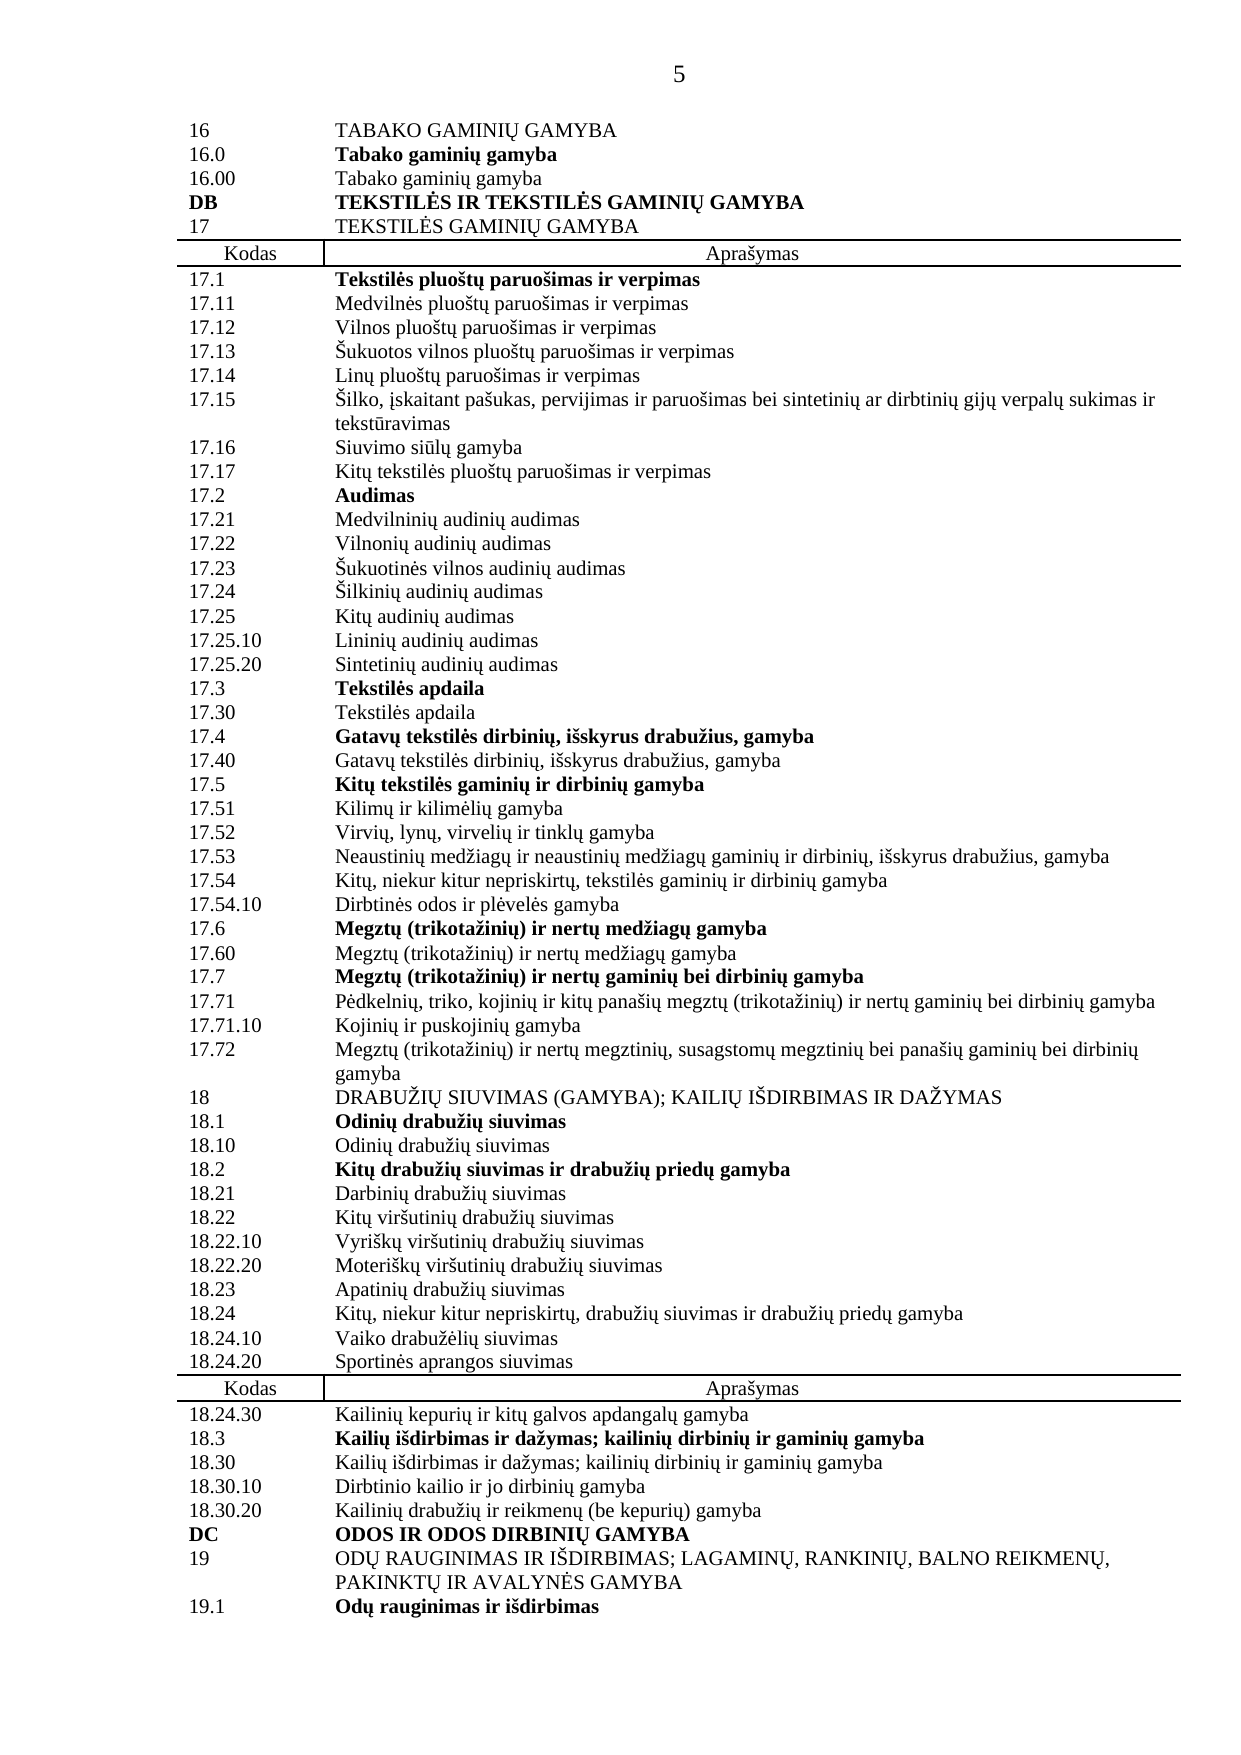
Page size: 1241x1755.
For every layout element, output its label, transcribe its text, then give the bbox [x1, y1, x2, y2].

table_cell 18.30 [177, 1450, 323, 1474]
table_cell Lininių audinių audimas [324, 628, 1181, 652]
table_cell Sintetinių audinių audimas [324, 652, 1181, 676]
table_cell Kodas [177, 241, 323, 264]
table_cell 17.11 [177, 291, 323, 315]
table_cell 17.13 [177, 339, 323, 363]
table_cell Apatinių drabužių siuvimas [324, 1277, 1181, 1301]
table_cell 17.51 [177, 796, 323, 820]
table_cell Vaiko drabužėlių siuvimas [324, 1325, 1181, 1349]
table_cell Tekstilės apdaila [324, 700, 1181, 724]
table_cell Kitų, niekur kitur nepriskirtų, drabužių siuvimas ir drabužių priedų gamyba [324, 1301, 1181, 1325]
table_cell Šukuotos vilnos pluoštų paruošimas ir verpimas [324, 339, 1181, 363]
table_cell 17.25.10 [177, 628, 323, 652]
table_cell 18.24.10 [177, 1325, 323, 1349]
table_cell Kitų, niekur kitur nepriskirtų, tekstilės gaminių ir dirbinių gamyba [324, 868, 1181, 892]
table_cell Kitų drabužių siuvimas ir drabužių priedų gamyba [324, 1157, 1181, 1181]
table_cell Megztų (trikotažinių) ir nertų medžiagų gamyba [324, 916, 1181, 940]
table_cell Kailinių drabužių ir reikmenų (be kepurių) gamyba [324, 1498, 1181, 1522]
table_cell 17.53 [177, 844, 323, 868]
table_cell Tekstilės pluoštų paruošimas ir verpimas [324, 267, 1181, 291]
table_cell ODOS IR ODOS DIRBINIŲ GAMYBA [324, 1522, 1181, 1546]
table_cell DC [177, 1522, 323, 1546]
table_cell 17.15 [177, 387, 323, 435]
table_cell 17.6 [177, 916, 323, 940]
table_cell Sportinės aprangos siuvimas [324, 1350, 1181, 1373]
table_cell Virvių, lynų, virvelių ir tinklų gamyba [324, 820, 1181, 844]
table_cell Tabako gaminių gamyba [324, 166, 1181, 190]
table_cell Odinių drabužių siuvimas [324, 1133, 1181, 1157]
table_cell 18.22 [177, 1205, 323, 1229]
table_cell 18.30.10 [177, 1474, 323, 1498]
table_cell DB [177, 190, 323, 214]
table_cell Gatavų tekstilės dirbinių, išskyrus drabužius, gamyba [324, 748, 1181, 772]
table_cell 18.1 [177, 1109, 323, 1133]
table_cell Medvilninių audinių audimas [324, 507, 1181, 531]
table_cell ODŲ RAUGINIMAS IR IŠDIRBIMAS; LAGAMINŲ, RANKINIŲ, BALNO REIKMENŲ, PAKINKTŲ IR AVALYNĖS GAMYBA [324, 1546, 1181, 1594]
table_cell 17.4 [177, 724, 323, 748]
table_cell Linų pluoštų paruošimas ir verpimas [324, 363, 1181, 387]
table_cell 19.1 [177, 1594, 323, 1618]
table_cell Šilkinių audinių audimas [324, 580, 1181, 603]
table_cell 18.23 [177, 1277, 323, 1301]
table_cell Aprašymas [325, 1376, 1181, 1400]
table_cell Vyriškų viršutinių drabužių siuvimas [324, 1229, 1181, 1253]
table_cell Kitų viršutinių drabužių siuvimas [324, 1205, 1181, 1229]
table_cell 17.54.10 [177, 892, 323, 916]
table_cell 17.25 [177, 604, 323, 628]
table_cell Dirbtinio kailio ir jo dirbinių gamyba [324, 1474, 1181, 1498]
table_cell 17.3 [177, 676, 323, 700]
table_cell 17.5 [177, 772, 323, 796]
table_cell 17.30 [177, 700, 323, 724]
table_cell Kailių išdirbimas ir dažymas; kailinių dirbinių ir gaminių gamyba [324, 1426, 1181, 1450]
table_cell TABAKO GAMINIŲ GAMYBA [324, 118, 1181, 142]
table_cell Neaustinių medžiagų ir neaustinių medžiagų gaminių ir dirbinių, išskyrus drabužius, gamyba [324, 844, 1181, 868]
table_cell 18.22.10 [177, 1229, 323, 1253]
table_cell Kilimų ir kilimėlių gamyba [324, 796, 1181, 820]
table_cell Šilko, įskaitant pašukas, pervijimas ir paruošimas bei sintetinių ar dirbtinių gijų verpalų sukimas ir tekstūravimas [324, 387, 1181, 435]
table_cell 17.7 [177, 965, 323, 988]
table_cell 17.24 [177, 580, 323, 603]
table_cell Kailių išdirbimas ir dažymas; kailinių dirbinių ir gaminių gamyba [324, 1450, 1181, 1474]
table_cell 18.10 [177, 1133, 323, 1157]
table_cell 17.60 [177, 940, 323, 964]
table_cell 17.71 [177, 989, 323, 1013]
table_cell Kitų tekstilės pluoštų paruošimas ir verpimas [324, 459, 1181, 483]
table_cell Kitų tekstilės gaminių ir dirbinių gamyba [324, 772, 1181, 796]
table_cell 17.14 [177, 363, 323, 387]
table_cell 17.12 [177, 315, 323, 339]
table_cell 17.21 [177, 507, 323, 531]
table_cell 18.3 [177, 1426, 323, 1450]
table_cell Darbinių drabužių siuvimas [324, 1181, 1181, 1205]
table_cell Tekstilės apdaila [324, 676, 1181, 700]
table_cell Aprašymas [325, 241, 1181, 264]
table_cell 18.30.20 [177, 1498, 323, 1522]
table_cell 17.52 [177, 820, 323, 844]
table_cell 17.17 [177, 459, 323, 483]
table_cell Odų rauginimas ir išdirbimas [324, 1594, 1181, 1618]
table_cell Kodas [177, 1376, 323, 1400]
table_cell 18.2 [177, 1157, 323, 1181]
table_cell 16.00 [177, 166, 323, 190]
table_cell 18.24.20 [177, 1350, 323, 1373]
table_cell Kitų audinių audimas [324, 604, 1181, 628]
table_cell Pėdkelnių, triko, kojinių ir kitų panašių megztų (trikotažinių) ir nertų gaminių bei dirbinių gamyba [324, 989, 1181, 1013]
table_cell 18.24 [177, 1301, 323, 1325]
table_cell 16.0 [177, 142, 323, 166]
table_cell DRABUŽIŲ SIUVIMAS (GAMYBA); KAILIŲ IŠDIRBIMAS IR DAŽYMAS [324, 1085, 1181, 1109]
table_cell 17.72 [177, 1037, 323, 1085]
table_cell 17.71.10 [177, 1013, 323, 1037]
table_cell 17.1 [177, 267, 323, 291]
table_cell 18.22.20 [177, 1253, 323, 1277]
table_cell Audimas [324, 483, 1181, 507]
table_cell Medvilnės pluoštų paruošimas ir verpimas [324, 291, 1181, 315]
table_cell Megztų (trikotažinių) ir nertų medžiagų gamyba [324, 940, 1181, 964]
table_cell Gatavų tekstilės dirbinių, išskyrus drabužius, gamyba [324, 724, 1181, 748]
table_cell Vilnos pluoštų paruošimas ir verpimas [324, 315, 1181, 339]
table_cell Dirbtinės odos ir plėvelės gamyba [324, 892, 1181, 916]
table_cell Šukuotinės vilnos audinių audimas [324, 555, 1181, 579]
table_cell 17.54 [177, 868, 323, 892]
table_cell 17.25.20 [177, 652, 323, 676]
table_cell 18 [177, 1085, 323, 1109]
table_cell Megztų (trikotažinių) ir nertų megztinių, susagstomų megztinių bei panašių gaminių bei dirbinių gamyba [324, 1037, 1181, 1085]
table_cell 19 [177, 1546, 323, 1594]
table_cell 17.2 [177, 483, 323, 507]
table_cell Kojinių ir puskojinių gamyba [324, 1013, 1181, 1037]
table_cell 17.23 [177, 555, 323, 579]
table_cell 17.16 [177, 435, 323, 459]
table_cell Moteriškų viršutinių drabužių siuvimas [324, 1253, 1181, 1277]
table_cell 17.22 [177, 531, 323, 555]
table_cell 17.40 [177, 748, 323, 772]
table_cell 16 [177, 118, 323, 142]
table_cell 18.24.30 [177, 1402, 323, 1426]
table_cell Vilnonių audinių audimas [324, 531, 1181, 555]
table_cell TEKSTILĖS IR TEKSTILĖS GAMINIŲ GAMYBA [324, 190, 1181, 214]
table_cell Tabako gaminių gamyba [324, 142, 1181, 166]
table_cell Megztų (trikotažinių) ir nertų gaminių bei dirbinių gamyba [324, 965, 1181, 988]
table_cell Odinių drabužių siuvimas [324, 1109, 1181, 1133]
table_cell Kailinių kepurių ir kitų galvos apdangalų gamyba [324, 1402, 1181, 1426]
table_cell 17 [177, 214, 323, 238]
table_cell Siuvimo siūlų gamyba [324, 435, 1181, 459]
table_cell 18.21 [177, 1181, 323, 1205]
table_cell TEKSTILĖS GAMINIŲ GAMYBA [324, 214, 1181, 238]
